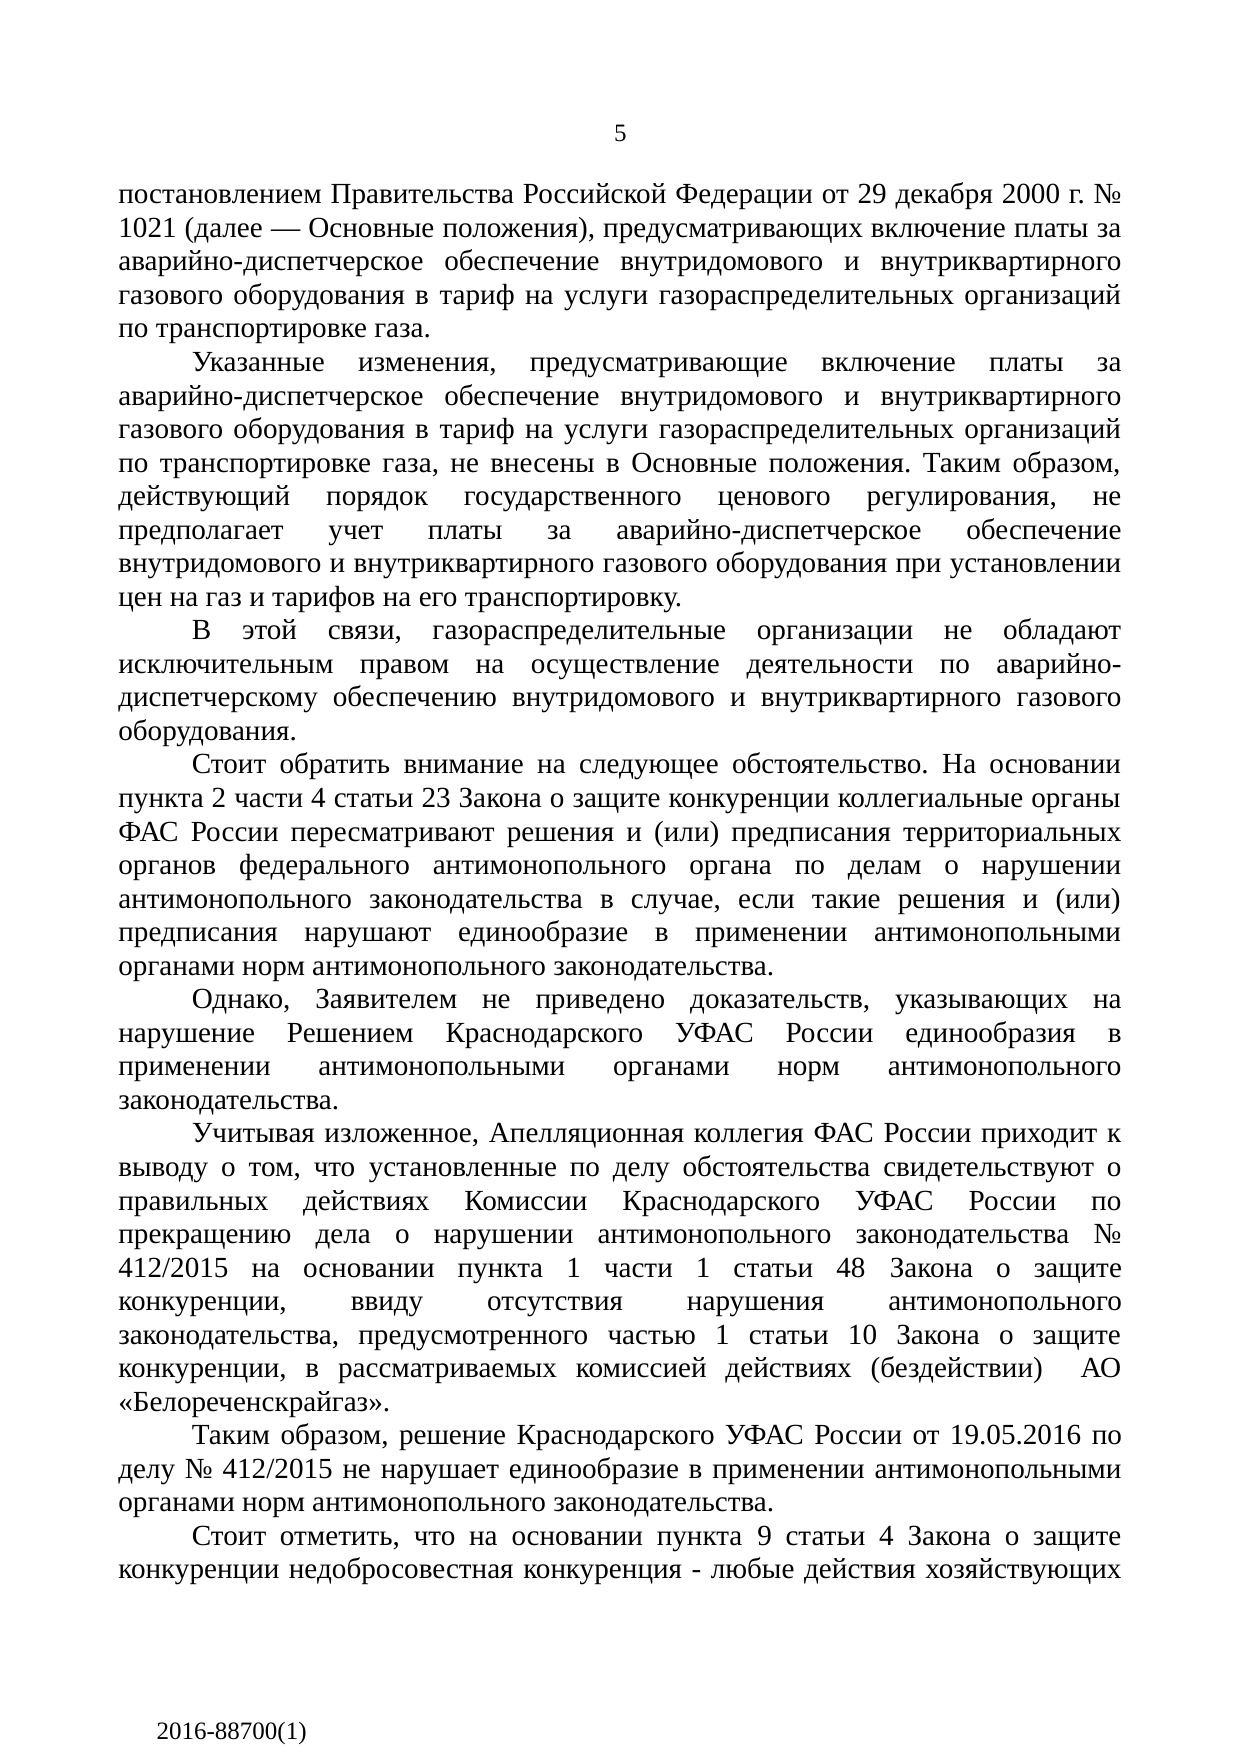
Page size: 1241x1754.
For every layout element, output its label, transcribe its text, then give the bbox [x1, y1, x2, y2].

text Указанные изменения, предусматривающие включение платы за аварийно-диспетчерское обеспечение внутридомового и внутриквартирного газового оборудования в тариф на услуги газораспределительных организаций по транспортировке газа, не внесены в Основные положения. Таким образом, действующий порядок государственного ценового регулирования, не предполагает учет платы за аварийно-диспетчерское обеспечение внутридомового и внутриквартирного газового оборудования при установлении цен на газ и тарифов на его транспортировку. [118, 344, 1122, 612]
text Учитывая изложенное, Апелляционная коллегия ФАС России приходит к выводу о том, что установленные по делу обстоятельства свидетельствуют о правильных действиях Комиссии Краснодарского УФАС России по прекращению дела о нарушении антимонопольного законодательства № 412/2015 на основании пункта 1 части 1 статьи 48 Закона о защите конкуренции, ввиду отсутствия нарушения антимонопольного законодательства, предусмотренного частью 1 статьи 10 Закона о защите конкуренции, в рассматриваемых комиссией действиях (бездействии) АО «Белореченскрайгаз». [118, 1116, 1122, 1417]
text постановлением Правительства Российской Федерации от 29 декабря 2000 г. № 1021 (далее — Основные положения), предусматривающих включение платы за аварийно-диспетчерское обеспечение внутридомового и внутриквартирного газового оборудования в тариф на услуги газораспределительных организаций по транспортировке газа. [118, 176, 1122, 344]
text В этой связи, газораспределительные организации не обладают исключительным правом на осуществление деятельности по аварийно-диспетчерскому обеспечению внутридомового и внутриквартирного газового оборудования. [118, 612, 1122, 747]
text Стоит обратить внимание на следующее обстоятельство. На основании пункта 2 части 4 статьи 23 Закона о защите конкуренции коллегиальные органы ФАС России пересматривают решения и (или) предписания территориальных органов федерального антимонопольного органа по делам о нарушении антимонопольного законодательства в случае, если такие решения и (или) предписания нарушают единообразие в применении антимонопольными органами норм антимонопольного законодательства. [118, 747, 1122, 981]
text Таким образом, решение Краснодарского УФАС России от 19.05.2016 по делу № 412/2015 не нарушает единообразие в применении антимонопольными органами норм антимонопольного законодательства. [118, 1417, 1122, 1518]
text Однако, Заявителем не приведено доказательств, указывающих на нарушение Решением Краснодарского УФАС России единообразия в применении антимонопольными органами норм антимонопольного законодательства. [118, 981, 1122, 1116]
text Стоит отметить, что на основании пункта 9 статьи 4 Закона о защите конкуренции недобросовестная конкуренция - любые действия хозяйствующих [118, 1518, 1122, 1585]
